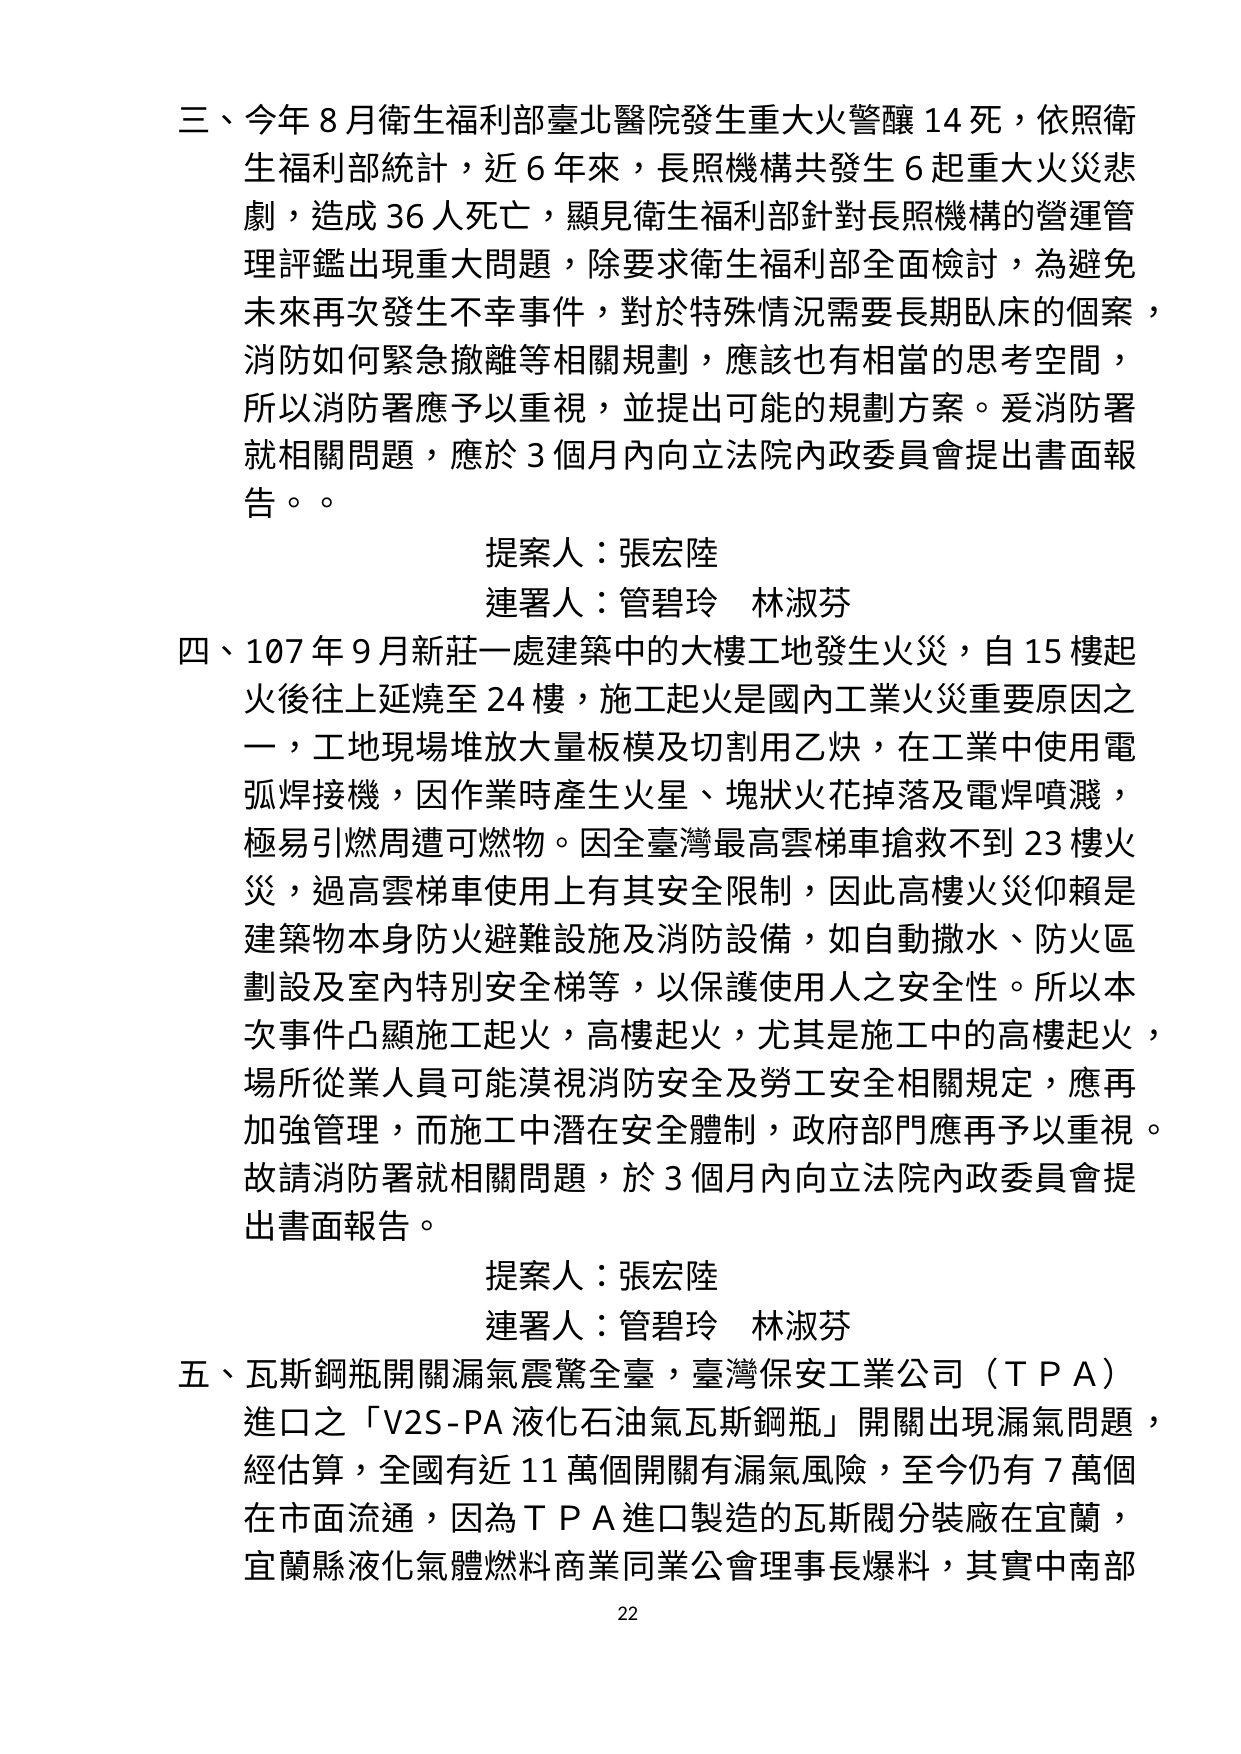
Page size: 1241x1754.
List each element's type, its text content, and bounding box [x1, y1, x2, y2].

text 提案人：張宏陸 [118, 1248, 1138, 1298]
text 五、瓦斯鋼瓶開關漏氣震驚全臺，臺灣保安工業公司（ＴＰＡ）進口之「V2S-PA液化石油氣瓦斯鋼瓶」開關出現漏氣問題，經估算，全國有近11萬個開關有漏氣風險，至今仍有7萬個在市面流通，因為ＴＰＡ進口製造的瓦斯閥分裝廠在宜蘭，宜蘭縣液化氣體燃料商業同業公會理事長爆料，其實中南部的公會今年3月就發現問題，曾去函向消防署反映此事，事隔近4個月才處理，「中央不該封鎖消息，造成大量問題瓦斯鋼瓶流入市面」，不但危害民眾，瓦斯業也成受害者。事情是否屬實?有關消防署公信，如果屬實，則相關責任追究?故請消防署就相關問題，於3個月內向立法院內政委員會提出書面報告。 [177, 1348, 1137, 1588]
text 三、今年8月衛生福利部臺北醫院發生重大火警釀14死，依照衛生福利部統計，近6年來，長照機構共發生6起重大火災悲劇，造成36人死亡，顯見衛生福利部針對長照機構的營運管理評鑑出現重大問題，除要求衛生福利部全面檢討，為避免未來再次發生不幸事件，對於特殊情況需要長期臥床的個案，消防如何緊急撤離等相關規劃，應該也有相當的思考空間，所以消防署應予以重視，並提出可能的規劃方案。爰消防署就相關問題，應於3個月內向立法院內政委員會提出書面報告。。 [177, 94, 1137, 525]
text 連署人：管碧玲 林淑芬 [118, 1298, 1138, 1348]
text 四、107年9月新莊一處建築中的大樓工地發生火災，自15樓起火後往上延燒至24樓，施工起火是國內工業火災重要原因之一，工地現場堆放大量板模及切割用乙炔，在工業中使用電弧焊接機，因作業時產生火星、塊狀火花掉落及電焊噴濺，極易引燃周遭可燃物。因全臺灣最高雲梯車搶救不到23樓火災，過高雲梯車使用上有其安全限制，因此高樓火災仰賴是建築物本身防火避難設施及消防設備，如自動撒水、防火區劃設及室內特別安全梯等，以保護使用人之安全性。所以本次事件凸顯施工起火，高樓起火，尤其是施工中的高樓起火，場所從業人員可能漠視消防安全及勞工安全相關規定，應再加強管理，而施工中潛在安全體制，政府部門應再予以重視。故請消防署就相關問題，於3個月內向立法院內政委員會提出書面報告。 [177, 625, 1137, 1248]
text 連署人：管碧玲 林淑芬 [118, 575, 1138, 625]
text 提案人：張宏陸 [118, 525, 1138, 575]
